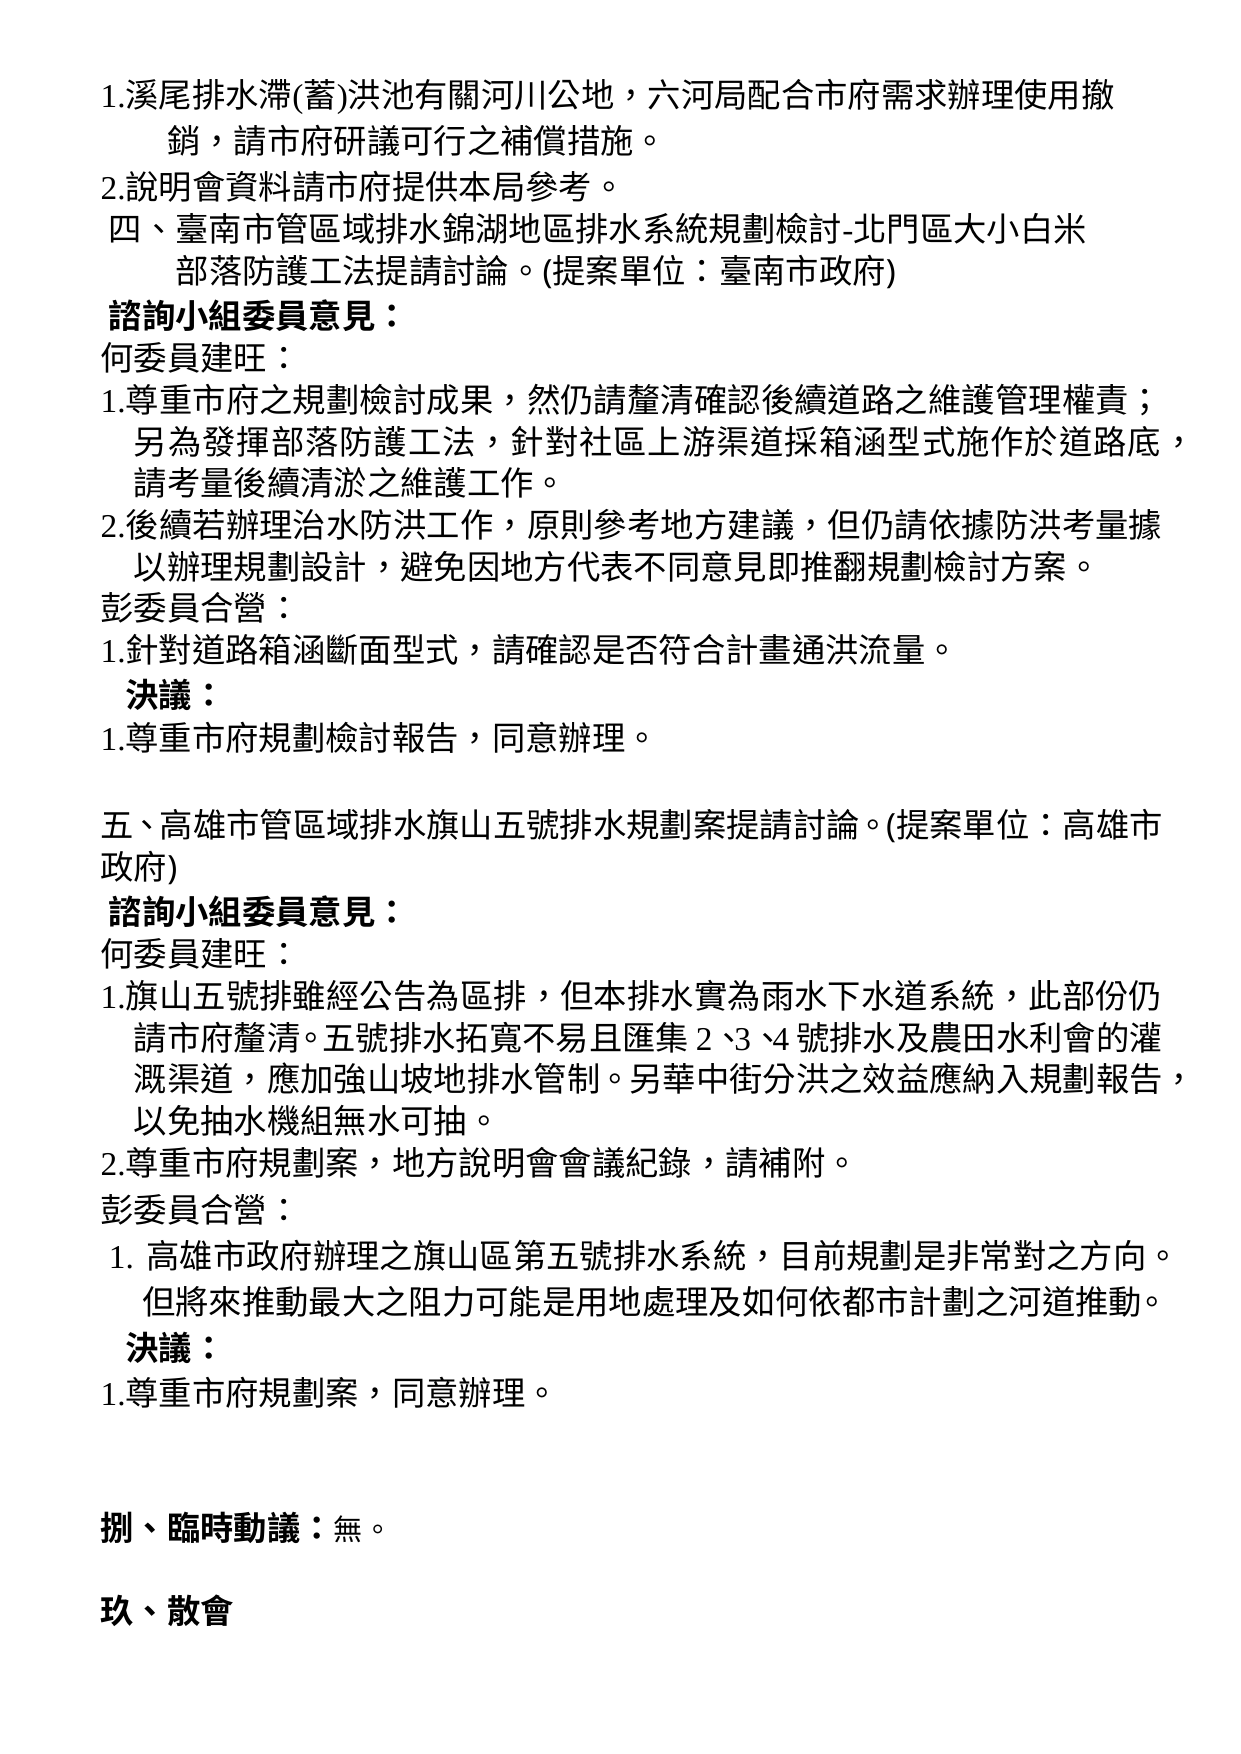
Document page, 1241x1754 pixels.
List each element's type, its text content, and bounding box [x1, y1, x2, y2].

text 彭委員合營： [100, 1183, 1104, 1232]
list 高雄市政府辦理之旗山區第五號排水系統，目前規劃是非常對之方向。 [109, 1232, 1162, 1277]
text 1.針對道路箱涵斷面型式，請確認是否符合計畫通洪流量。 [100, 629, 1162, 671]
text 但將來推動最大之阻力可能是用地處理及如何依都市計劃之河道推動。 [109, 1277, 1162, 1323]
text 1.尊重市府之規劃檢討成果，然仍請釐清確認後續道路之維護管理權責；另為發揮部落防護工法，針對社區上游渠道採箱涵型式施作於道路底，請考量後續清淤之維護工作。 [100, 379, 1162, 504]
text 1.旗山五號排雖經公告為區排，但本排水實為雨水下水道系統，此部份仍請市府釐清。五號排水拓寬不易且匯集2、3、4號排水及農田水利會的灌溉渠道，應加強山坡地排水管制。另華中街分洪之效益應納入規劃報告，以免抽水機組無水可抽。 [100, 975, 1162, 1142]
text 1.尊重市府規劃檢討報告，同意辦理。 [100, 717, 1162, 758]
text 何委員建旺： [100, 933, 1162, 975]
text 部落防護工法提請討論。(提案單位：臺南市政府) [176, 250, 1162, 292]
text 2.後續若辦理治水防洪工作，原則參考地方建議，但仍請依據防洪考量據以辦理規劃設計，避免因地方代表不同意見即推翻規劃檢討方案。 [100, 504, 1162, 587]
text 2.尊重市府規劃案，地方說明會會議紀錄，請補附。 [100, 1142, 1162, 1183]
text 2.說明會資料請市府提供本局參考。 [100, 162, 1162, 208]
text 1.溪尾排水滯(蓄)洪池有關河川公地，六河局配合市府需求辦理使用撤 [100, 71, 1162, 117]
text 何委員建旺： [100, 337, 1162, 379]
text 玖、散會 [100, 1590, 1162, 1632]
text 四、臺南市管區域排水錦湖地區排水系統規劃檢討-北門區大小白米 [109, 208, 1162, 250]
text 諮詢小組委員意見： [109, 887, 1162, 933]
text 決議： [125, 671, 1162, 717]
text 諮詢小組委員意見： [109, 292, 1162, 337]
text 彭委員合營： [100, 587, 1162, 629]
text 1.尊重市府規劃案，同意辦理。 [100, 1369, 1162, 1415]
text 銷，請市府研議可行之補償措施。 [134, 117, 1162, 162]
text 五、高雄市管區域排水旗山五號排水規劃案提請討論。(提案單位：高雄市政府) [100, 804, 1162, 887]
text 捌、臨時動議：無。 [100, 1507, 1162, 1548]
text 決議： [125, 1323, 1162, 1369]
